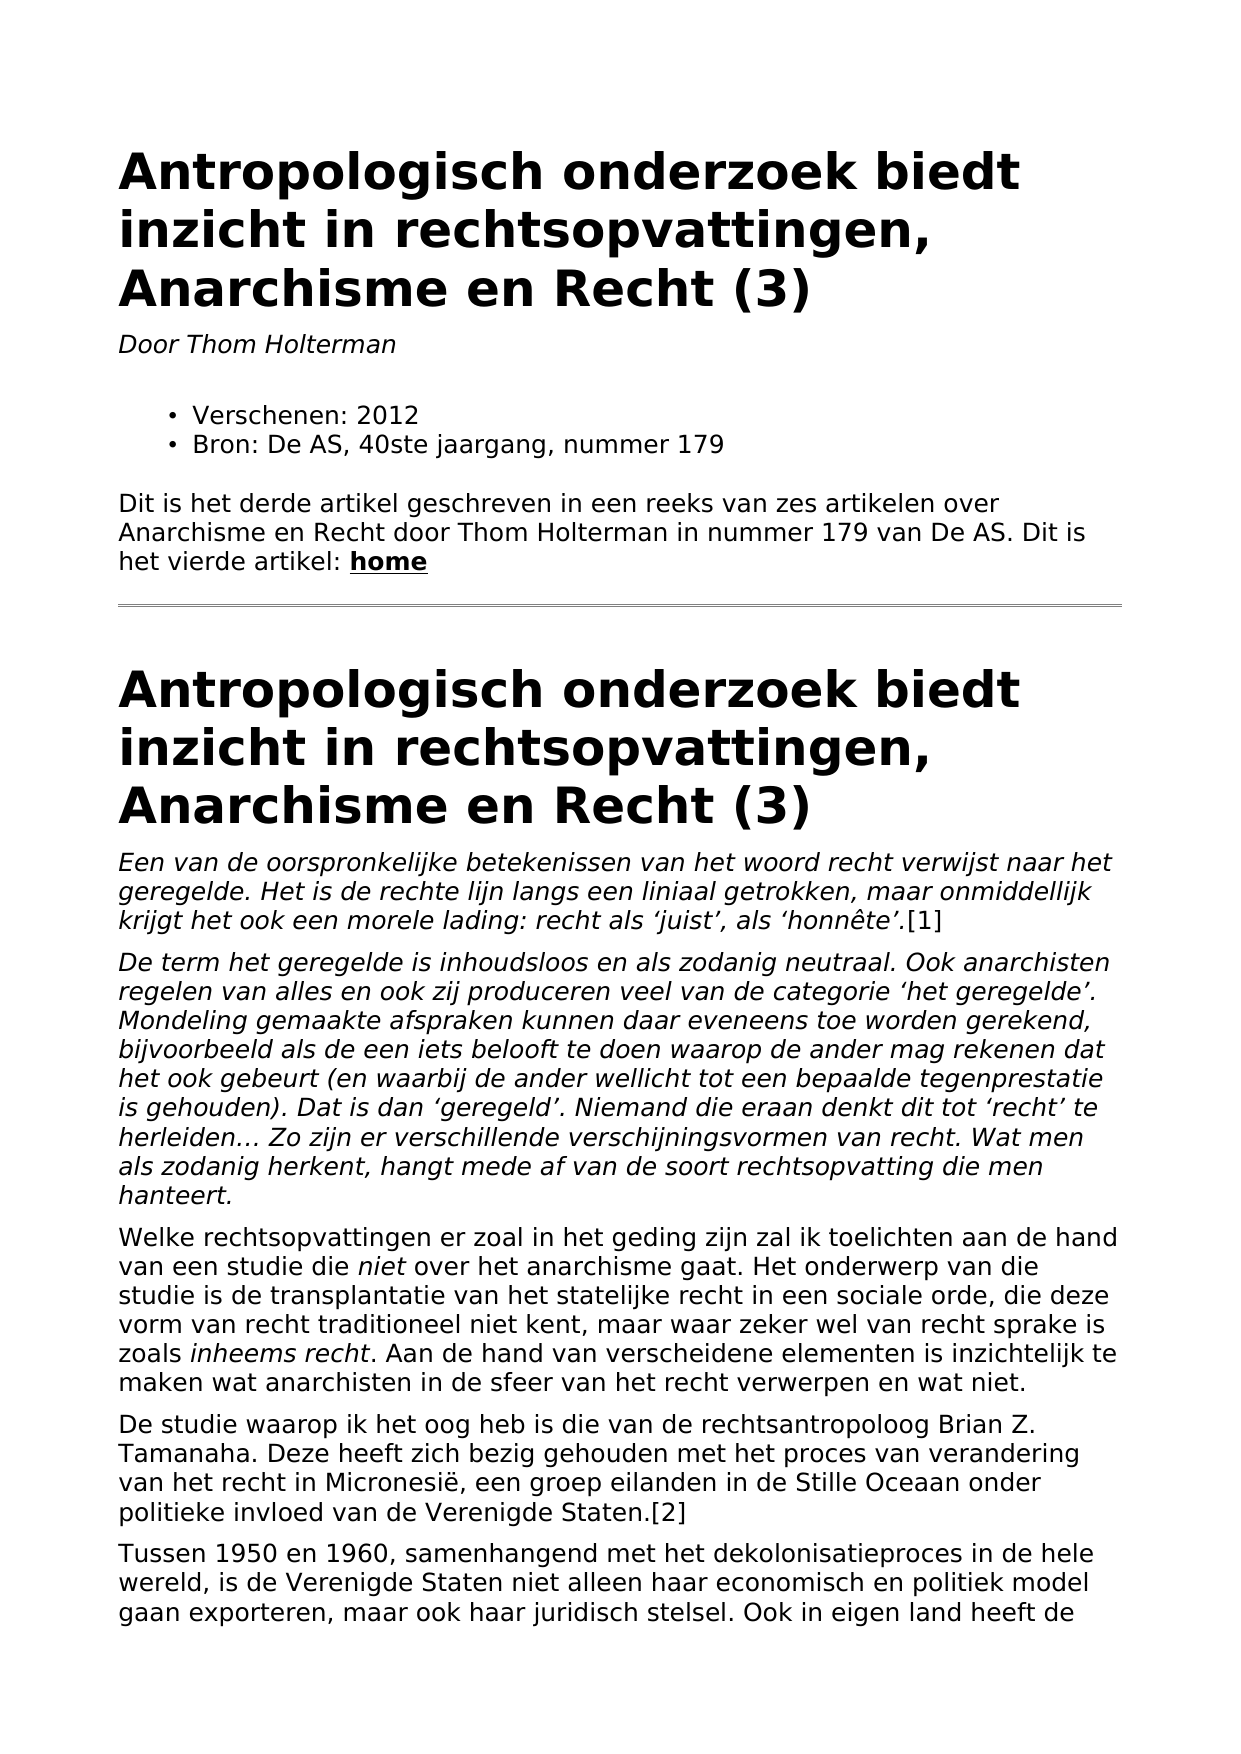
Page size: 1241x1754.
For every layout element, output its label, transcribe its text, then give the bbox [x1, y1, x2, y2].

text Dit is het derde artikel geschreven in een reeks van zes artikelen over Anarchisme en Recht door Thom Holterman in nummer 179 van De AS. Dit is het vierde artikel: home [118, 489, 1122, 577]
text Tussen 1950 en 1960, samenhangend met het dekolonisatieproces in de hele wereld, is de Verenigde Staten niet alleen haar economisch en politiek model gaan exporteren, maar ook haar juridisch stelsel. Ook in eigen land heeft de [118, 1539, 1122, 1627]
subtitle Antropologisch onderzoek biedt inzicht in rechtsopvattingen, Anarchisme en Recht (3) [118, 661, 1122, 835]
text De term het geregelde is inhoudsloos en als zodanig neutraal. Ook anarchisten regelen van alles en ook zij produceren veel van de categorie ‘het geregelde’. Mondeling gemaakte afspraken kunnen daar eveneens toe worden gerekend, bijvoorbeeld als de een iets belooft te doen waarop de ander mag rekenen dat het ook gebeurt (en waarbij de ander wellicht tot een bepaalde tegenprestatie is gehouden). Dat is dan ‘geregeld’. Niemand die eraan denkt dit tot ‘recht’ te herleiden… Zo zijn er verschillende verschijningsvormen van recht. Wat men als zodanig herkent, hangt mede af van de soort rechtsopvatting die men hanteert. [118, 948, 1122, 1210]
text Door Thom Holterman [118, 330, 1122, 359]
text De studie waarop ik het oog heb is die van de rechtsantropoloog Brian Z. Tamanaha. Deze heeft zich bezig gehouden met het proces van verandering van het recht in Micronesië, een groep eilanden in de Stille Oceaan onder politieke invloed van de Verenigde Staten.[2] [118, 1410, 1122, 1527]
list Verschenen: 2012 [177, 401, 1122, 431]
text Welke rechtsopvattingen er zoal in het geding zijn zal ik toelichten aan de hand van een studie die niet over het anarchisme gaat. Het onderwerp van die studie is de transplantatie van het statelijke recht in een sociale orde, die deze vorm van recht traditioneel niet kent, maar waar zeker wel van recht sprake is zoals inheems recht. Aan de hand van verscheidene elementen is inzichtelijk te maken wat anarchisten in de sfeer van het recht verwerpen en wat niet. [118, 1223, 1122, 1398]
list Bron: De AS, 40ste jaargang, nummer 179 [177, 431, 1122, 460]
subtitle Antropologisch onderzoek biedt inzicht in rechtsopvattingen, Anarchisme en Recht (3) [118, 143, 1122, 318]
text Een van de oorspronkelijke betekenissen van het woord recht verwijst naar het geregelde. Het is de rechte lijn langs een liniaal getrokken, maar onmiddellijk krijgt het ook een morele lading: recht als ‘juist’, als ‘honnête’.[1] [118, 848, 1122, 935]
